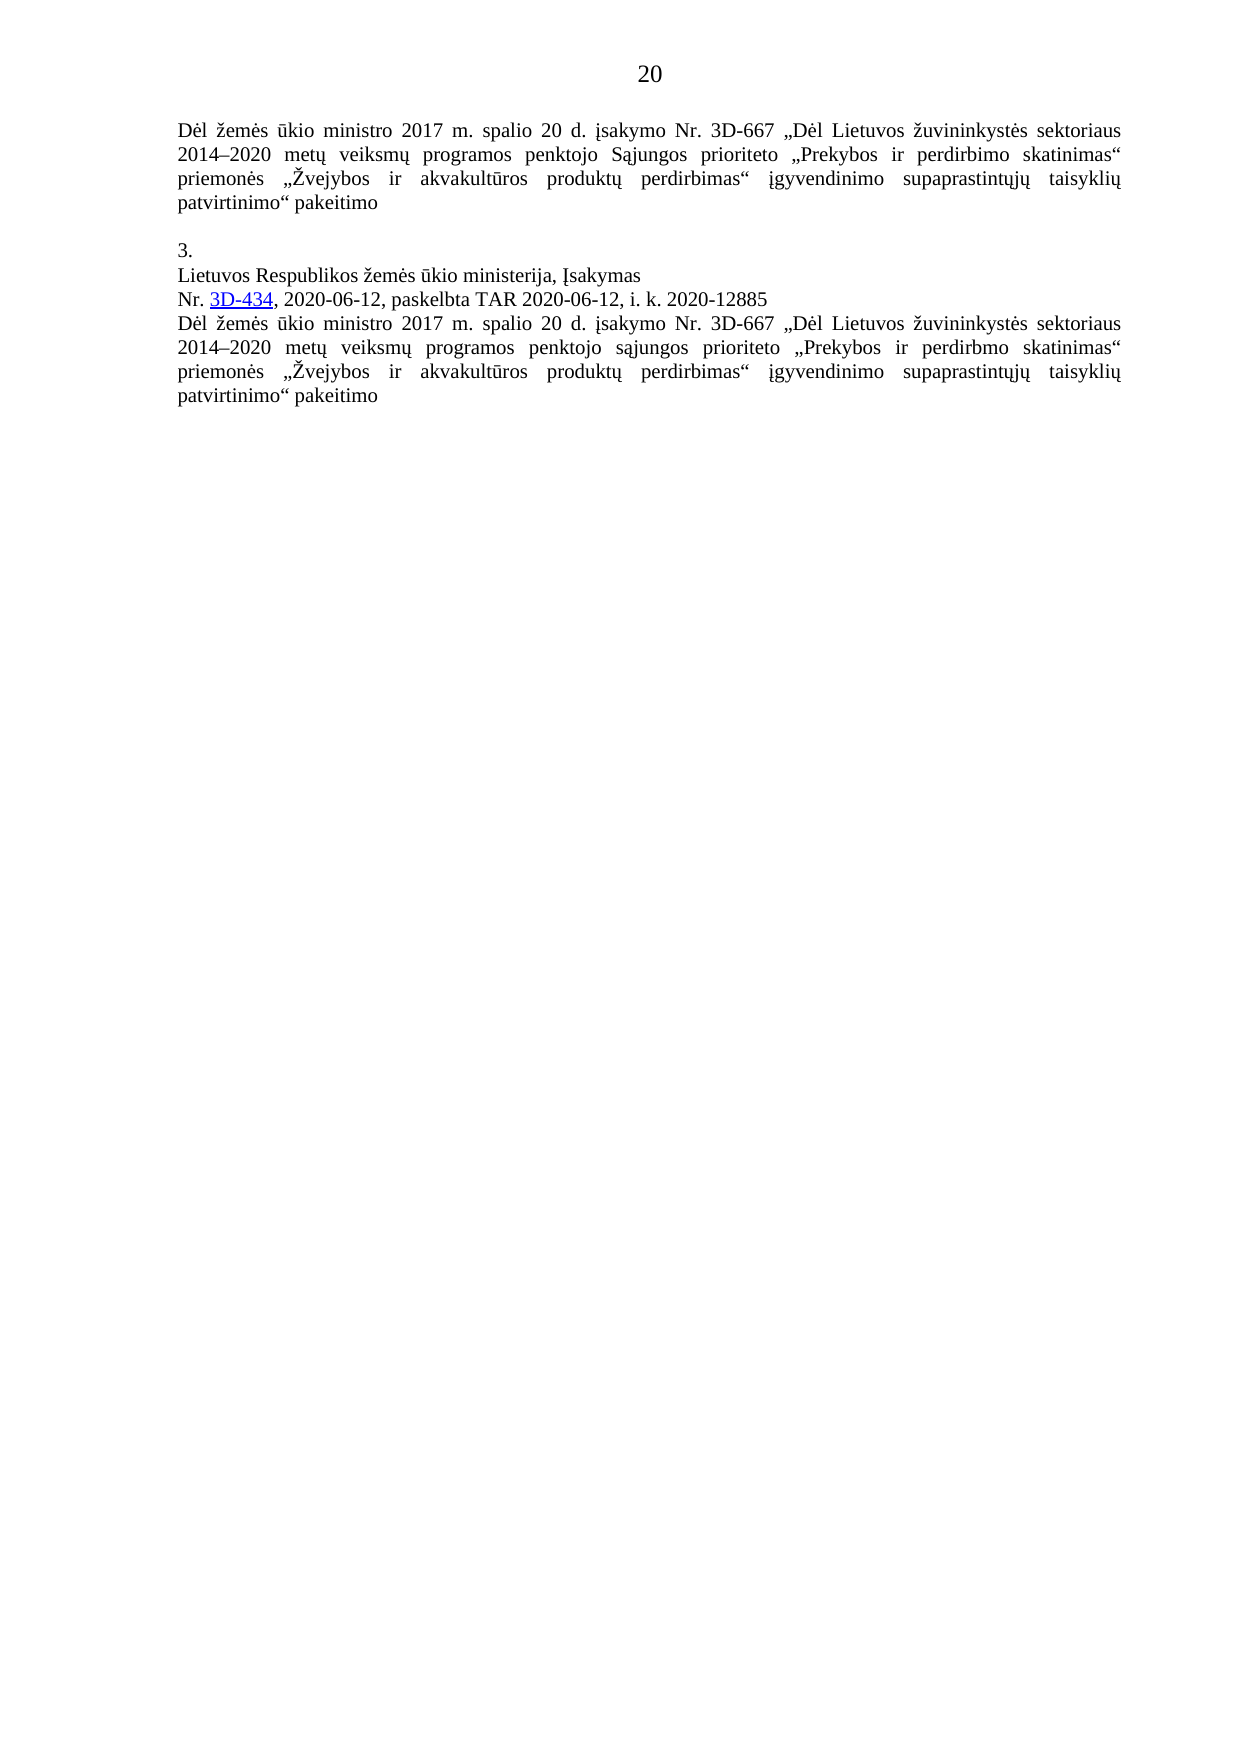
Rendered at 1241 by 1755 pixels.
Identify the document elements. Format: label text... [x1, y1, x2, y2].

text 3. [177, 238, 1122, 262]
text Lietuvos Respublikos žemės ūkio ministerija, Įsakymas [177, 262, 1122, 287]
text Nr. 3D-434, 2020-06-12, paskelbta TAR 2020-06-12, i. k. 2020-12885 [177, 287, 1122, 311]
text Dėl žemės ūkio ministro 2017 m. spalio 20 d. įsakymo Nr. 3D-667 „Dėl Lietuvos žuvininkystės sektoriaus 2014–2020 metų veiksmų programos penktojo sąjungos prioriteto „Prekybos ir perdirbmo skatinimas“ priemonės „Žvejybos ir akvakultūros produktų perdirbimas“ įgyvendinimo supaprastintųjų taisyklių patvirtinimo“ pakeitimo [177, 311, 1122, 407]
text Dėl žemės ūkio ministro 2017 m. spalio 20 d. įsakymo Nr. 3D-667 „Dėl Lietuvos žuvininkystės sektoriaus 2014–2020 metų veiksmų programos penktojo Sąjungos prioriteto „Prekybos ir perdirbimo skatinimas“ priemonės „Žvejybos ir akvakultūros produktų perdirbimas“ įgyvendinimo supaprastintųjų taisyklių patvirtinimo“ pakeitimo [177, 118, 1122, 214]
